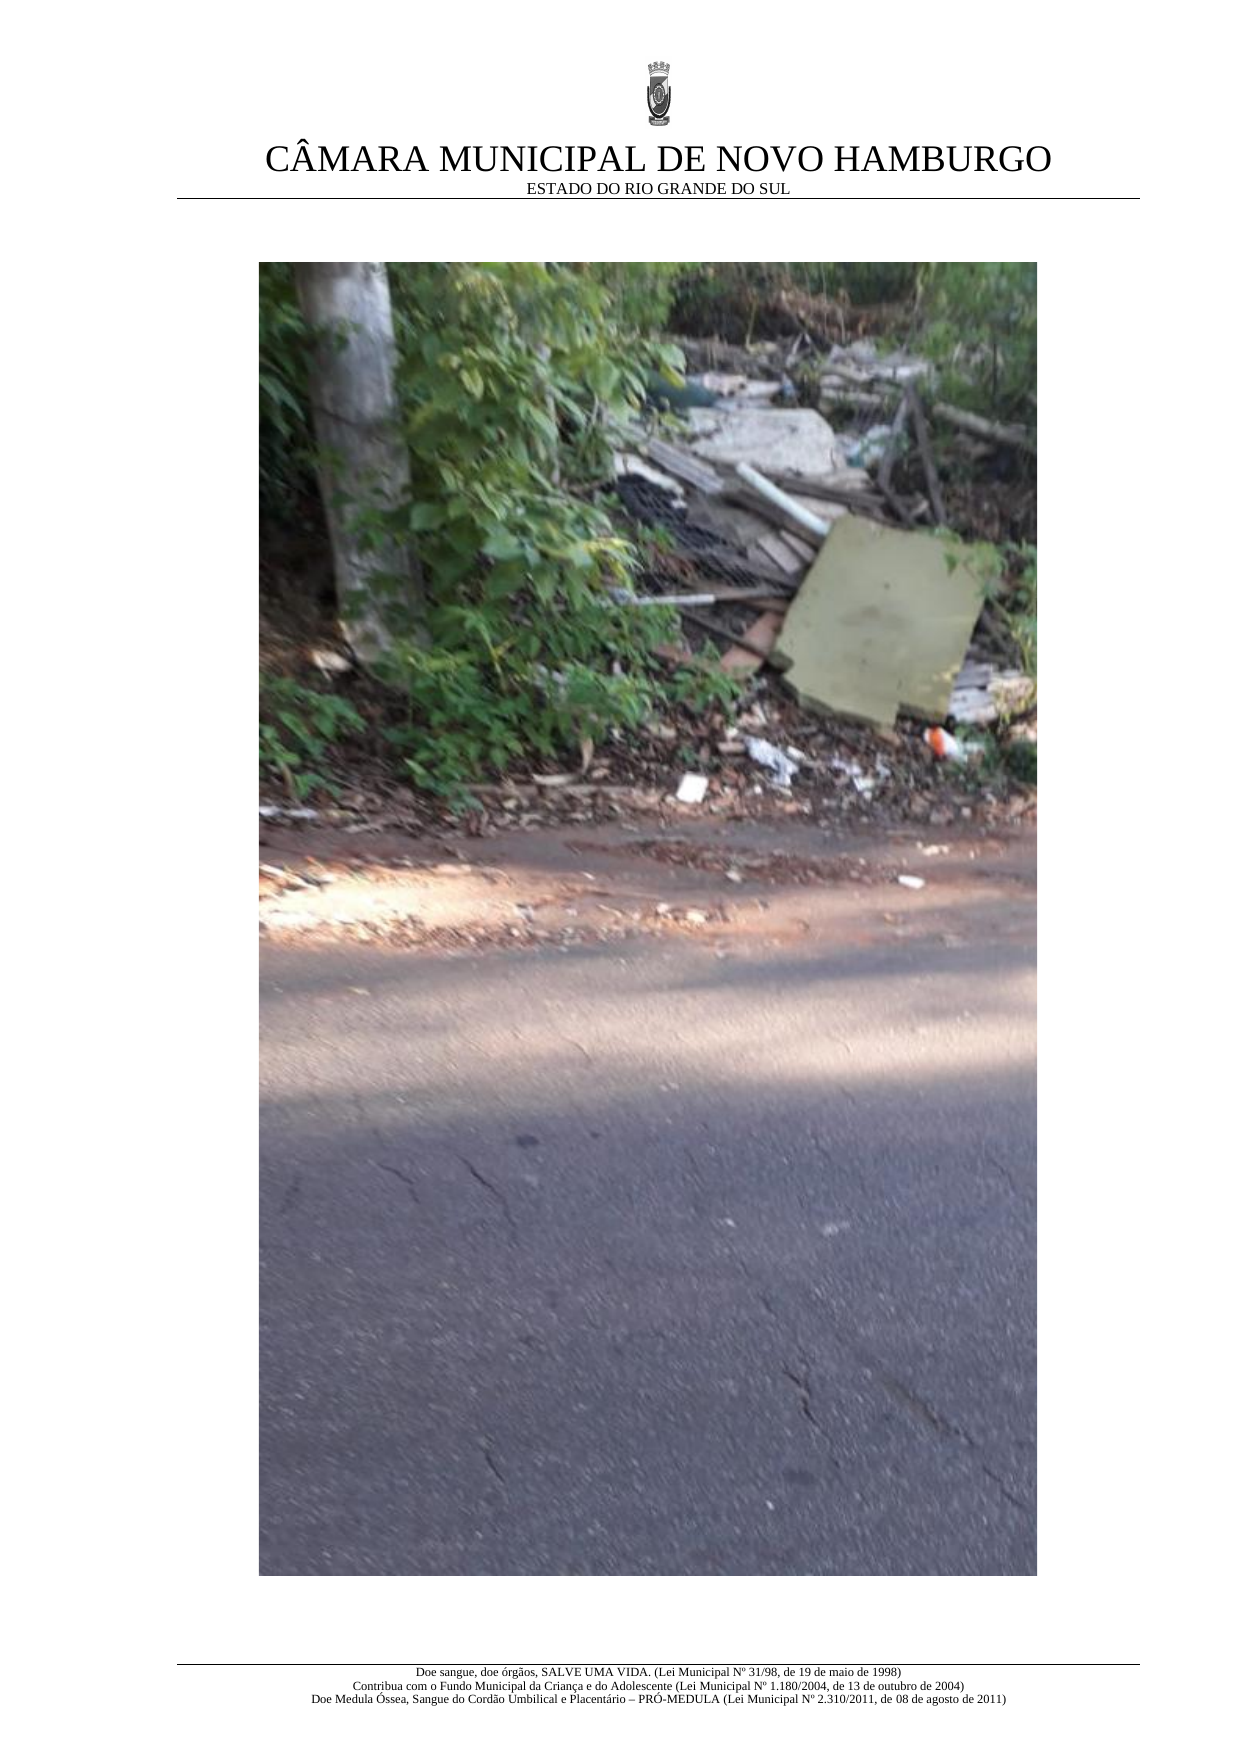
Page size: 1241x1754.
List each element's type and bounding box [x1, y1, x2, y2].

picture [258, 262, 1038, 1576]
